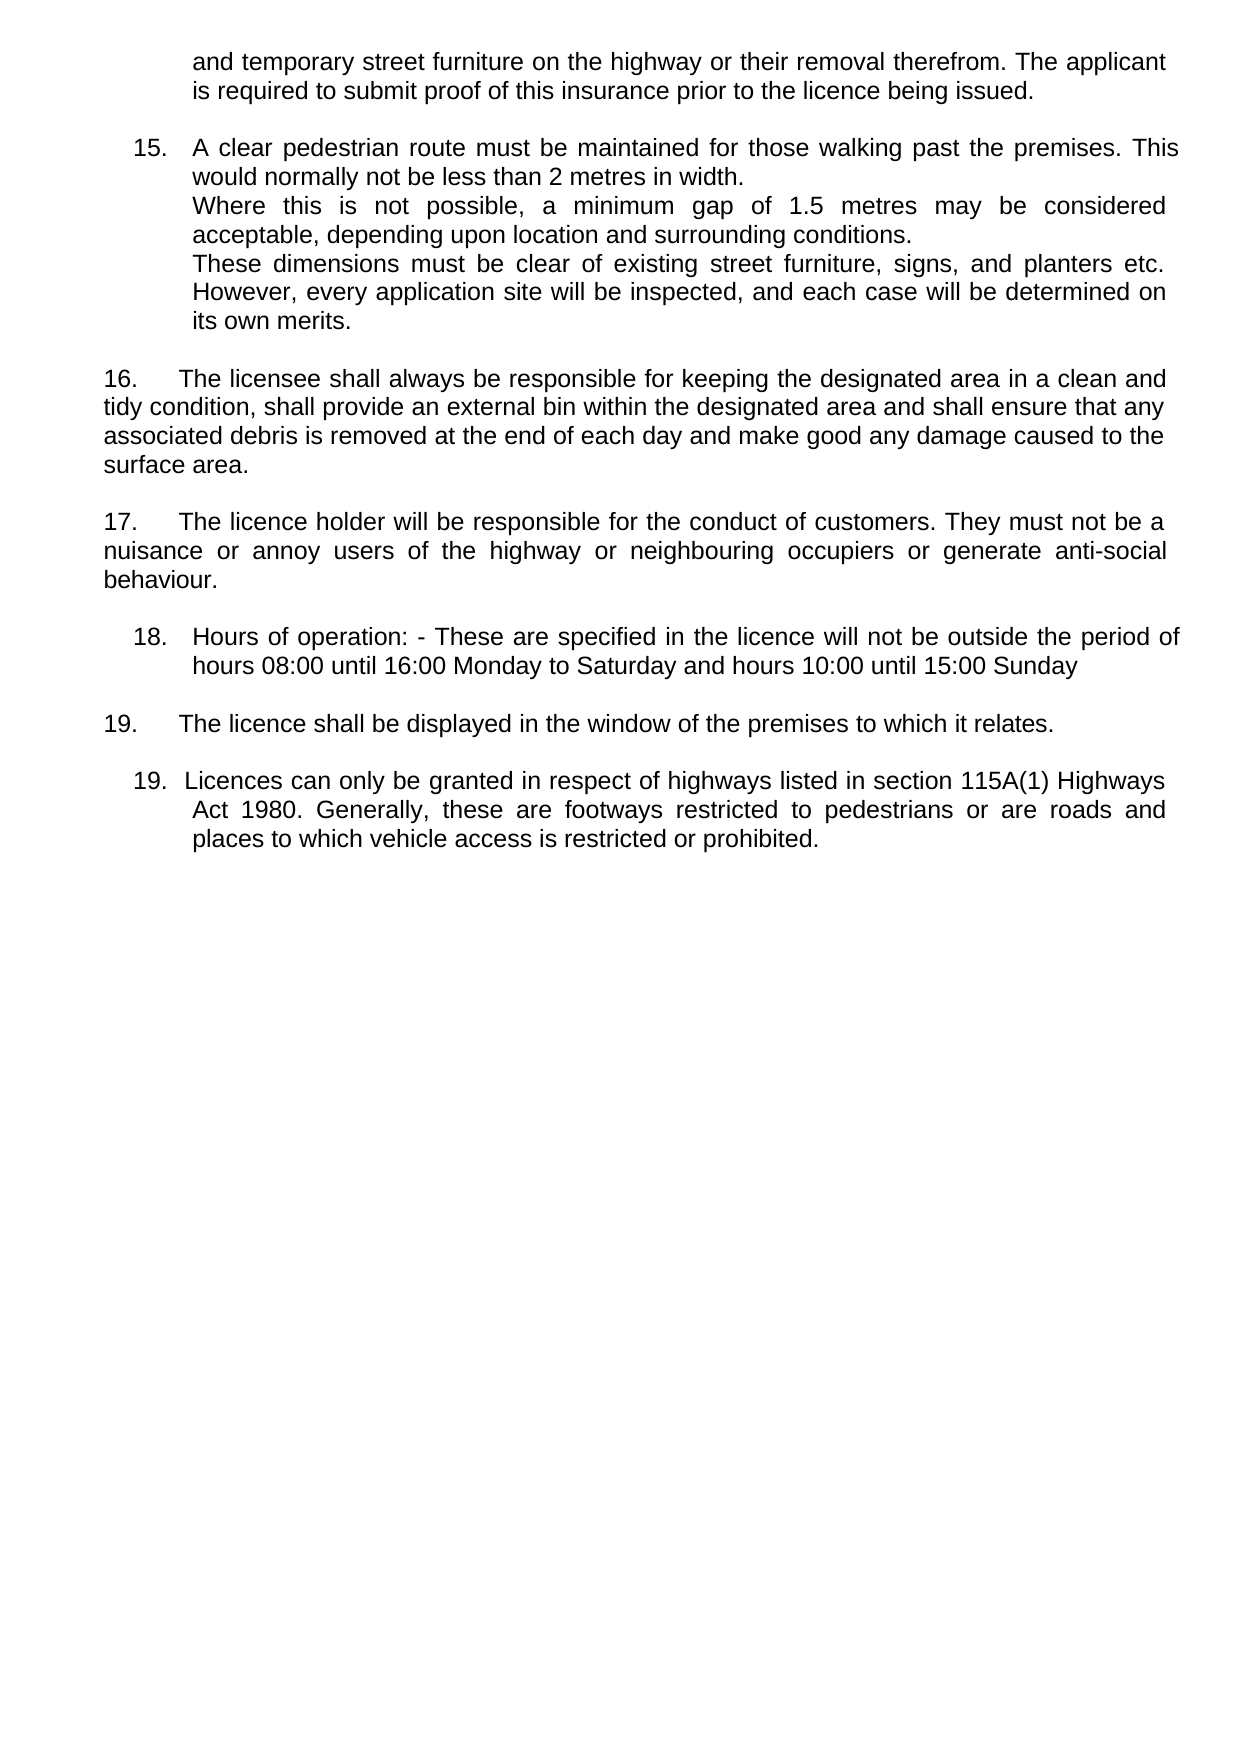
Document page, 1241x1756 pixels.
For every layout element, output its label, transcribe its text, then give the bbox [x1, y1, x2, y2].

text 19. Licences can only be granted in respect of highways listed in section 115A(1) Highways Act 1980. Generally, these are footways restricted to pedestrians or are roads and places to which vehicle access is restricted or prohibited. [133, 766, 1167, 852]
list The licence holder will be responsible for the conduct of customers. They must not be a nuisance or annoy users of the highway or neighbouring occupiers or generate anti-social behaviour. [103, 507, 1167, 593]
text These dimensions must be clear of existing street furniture, signs, and planters etc. However, every application site will be inspected, and each case will be determined on its own merits. [192, 248, 1167, 335]
list Hours of operation: - These are specified in the licence will not be outside the period of hours 08:00 until 16:00 Monday to Saturday and hours 10:00 until 15:00 Sunday [133, 622, 1182, 680]
list The licensee shall always be responsible for keeping the designated area in a clean and tidy condition, shall provide an external bin within the designated area and shall ensure that any associated debris is removed at the end of each day and make good any damage caused to the surface area. [103, 363, 1167, 478]
text Where this is not possible, a minimum gap of 1.5 metres may be considered acceptable, depending upon location and surrounding conditions. [192, 191, 1167, 248]
list A clear pedestrian route must be maintained for those walking past the premises. This would normally not be less than 2 metres in width. [133, 133, 1182, 191]
list The licence shall be displayed in the window of the premises to which it relates. [103, 708, 1182, 737]
text and temporary street furniture on the highway or their removal therefrom. The applicant is required to submit proof of this insurance prior to the licence being issued. [192, 47, 1167, 105]
